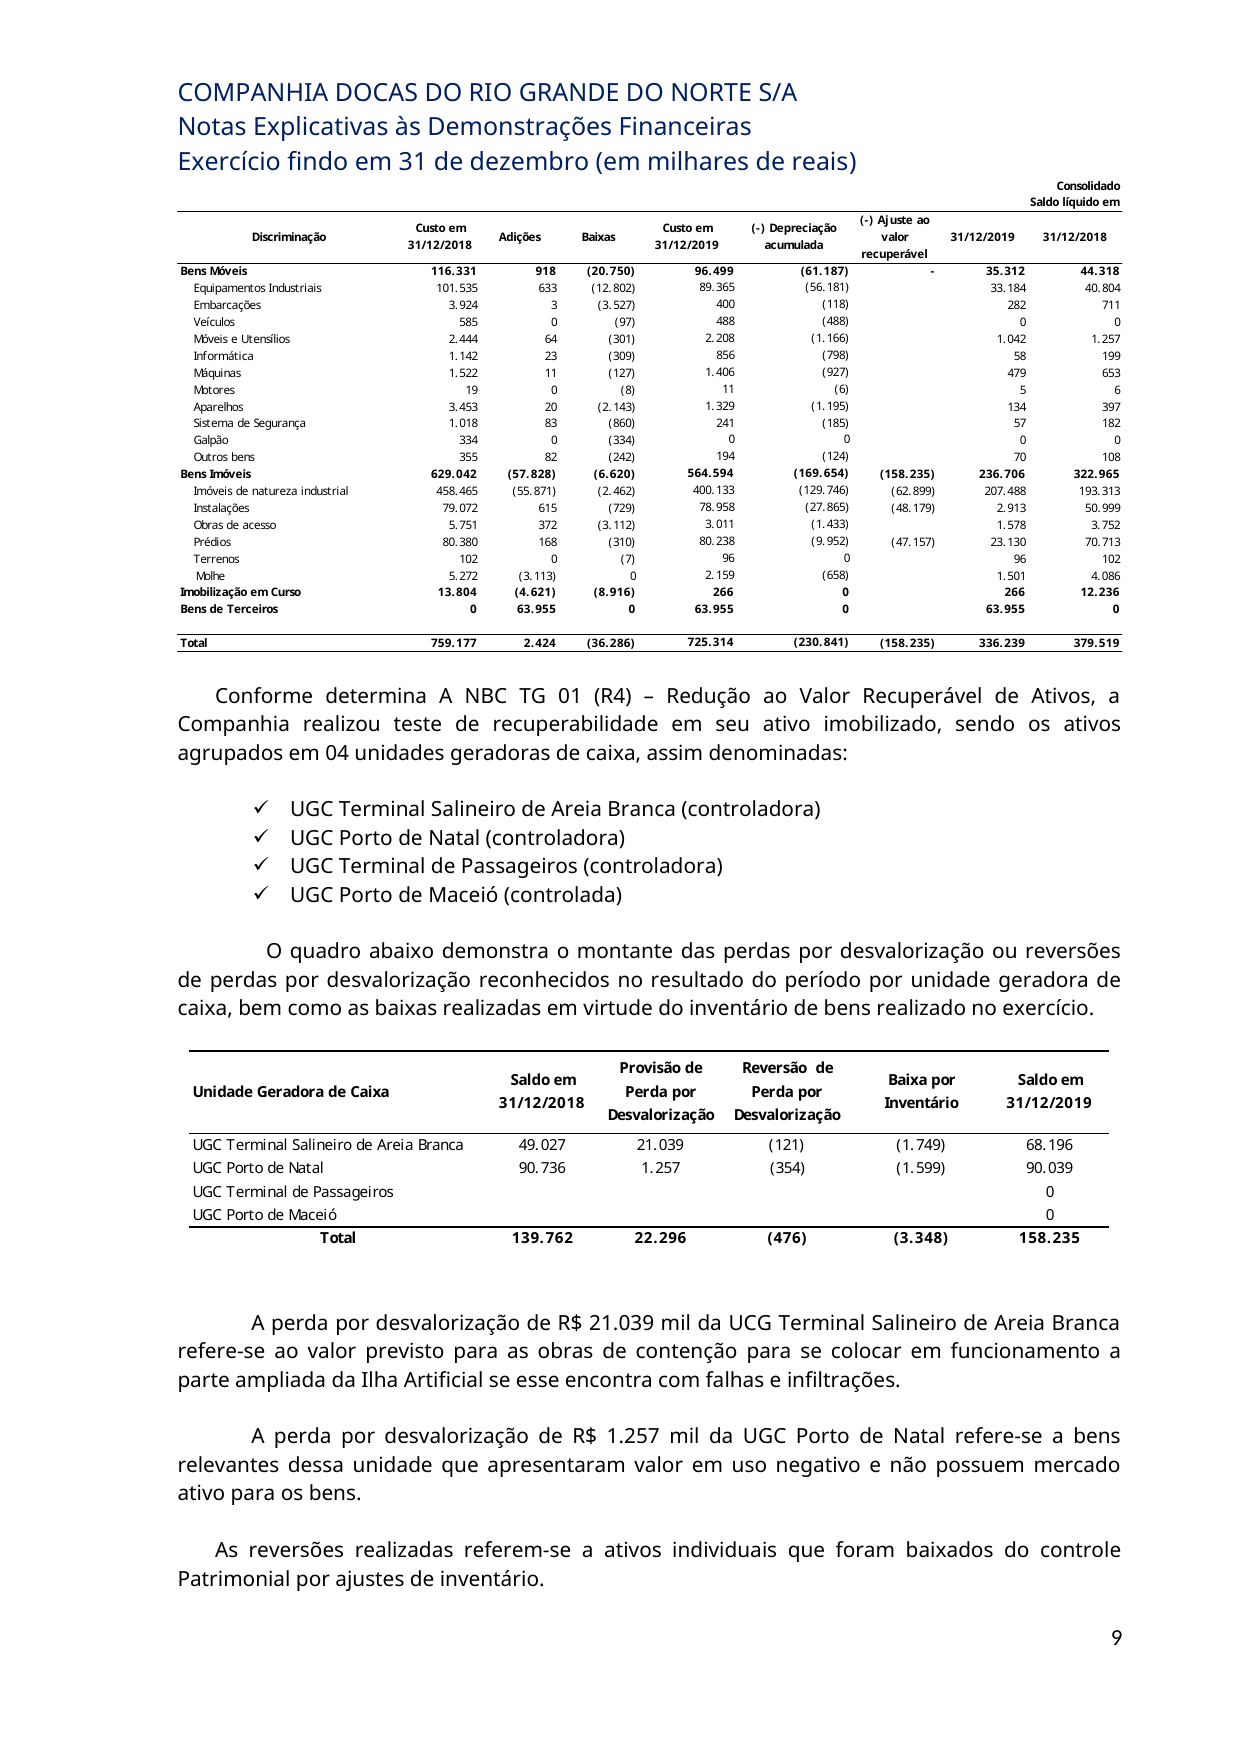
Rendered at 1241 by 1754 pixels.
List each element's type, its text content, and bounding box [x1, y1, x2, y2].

list UGC Porto de Maceió (controlada) [252, 880, 1122, 908]
text A perda por desvalorização de R$ 21.039 mil da UCG Terminal Salineiro de Areia Branca refere-se ao valor previsto para as obras de contenção para se colocar em funcionamento a parte ampliada da Ilha Artificial se esse encontra com falhas e infiltrações. [177, 1308, 1122, 1393]
text O quadro abaixo demonstra o montante das perdas por desvalorização ou reversões de perdas por desvalorização reconhecidos no resultado do período por unidade geradora de caixa, bem como as baixas realizadas em virtude do inventário de bens realizado no exercício. [177, 937, 1122, 1022]
list UGC Terminal Salineiro de Areia Branca (controladora) [252, 794, 1122, 823]
list UGC Porto de Natal (controladora) [252, 823, 1122, 851]
list UGC Terminal de Passageiros (controladora) [252, 851, 1122, 880]
text As reversões realizadas referem-se a ativos individuais que foram baixados do controle Patrimonial por ajustes de inventário. [177, 1535, 1122, 1592]
text A perda por desvalorização de R$ 1.257 mil da UGC Porto de Natal refere-se a bens relevantes dessa unidade que apresentaram valor em uso negativo e não possuem mercado ativo para os bens. [177, 1422, 1122, 1507]
text Conforme determina A NBC TG 01 (R4) – Redução ao Valor Recuperável de Ativos, a Companhia realizou teste de recuperabilidade em seu ativo imobilizado, sendo os ativos agrupados em 04 unidades geradoras de caixa, assim denominadas: [177, 681, 1122, 766]
